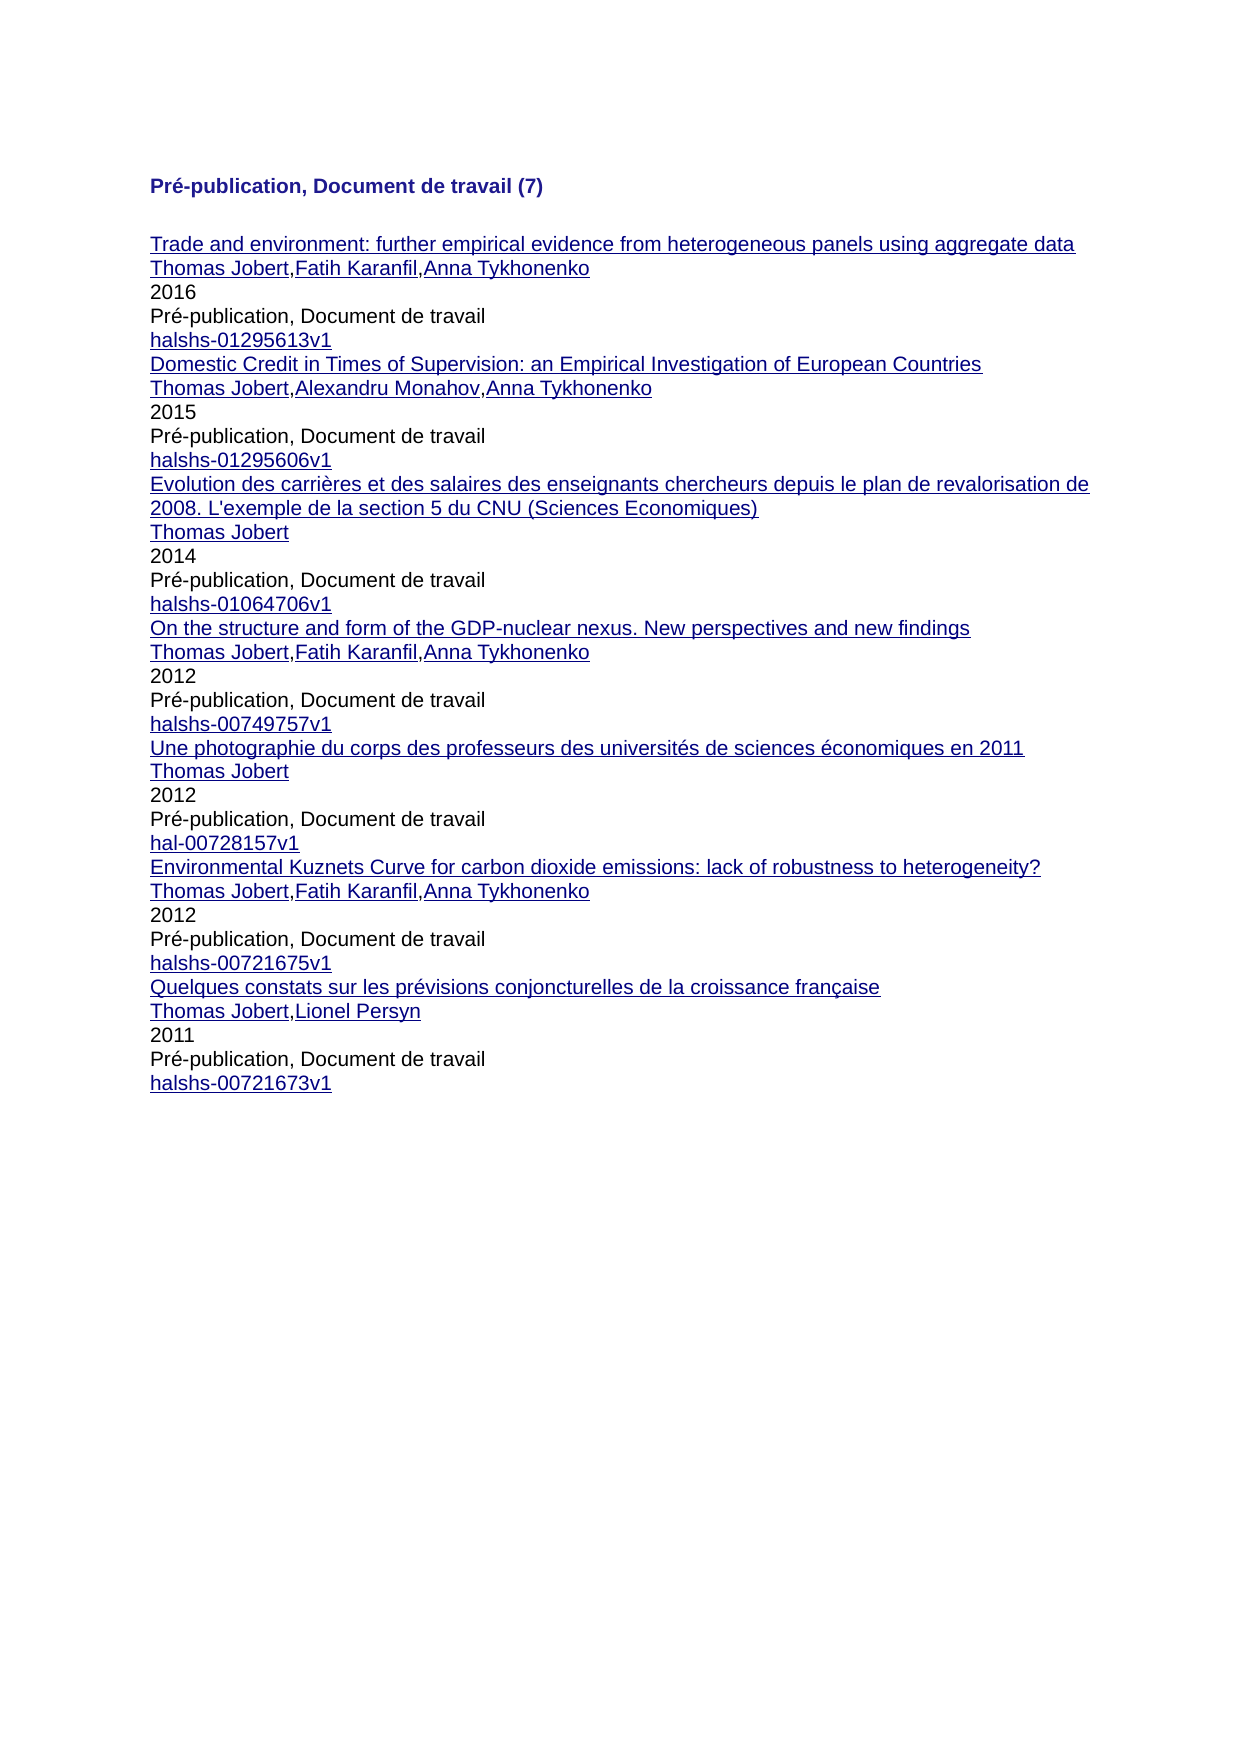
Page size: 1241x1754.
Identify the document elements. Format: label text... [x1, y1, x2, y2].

table_cell On the structure and form of the GDP-nuclear nexus. New perspectives and new findings Thomas Jobert,Fatih Karanfil,Anna Tykhonenko 2012 Pré-publication, Document de travail halshs-00749757v1 [150, 616, 1090, 735]
table_cell Evolution des carrières et des salaires des enseignants chercheurs depuis le plan de revalorisation de [150, 472, 1090, 493]
table_cell Environmental Kuznets Curve for carbon dioxide emissions: lack of robustness to heterogeneity? Thomas Jobert,Fatih Karanfil,Anna Tykhonenko 2012 Pré-publication, Document de travail halshs-00721675v1 [150, 855, 1090, 975]
table_cell Domestic Credit in Times of Supervision: an Empirical Investigation of European Countries Thomas Jobert,Alexandru Monahov,Anna Tykhonenko 2015 Pré-publication, Document de travail halshs-01295606v1 [150, 352, 1090, 472]
table_cell 2008. L'exemple de la section 5 du CNU (Sciences Economiques) Thomas Jobert 2014 Pré-publication, Document de travail halshs-01064706v1 [150, 494, 1090, 616]
subtitle Pré-publication, Document de travail (7) [150, 174, 1090, 198]
table_cell Une photographie du corps des professeurs des universités de sciences économiques en 2011 Thomas Jobert 2012 Pré-publication, Document de travail hal-00728157v1 [150, 735, 1090, 855]
table_header Trade and environment: further empirical evidence from heterogeneous panels using aggregate data Thomas Jobert,Fatih Karanfil,Anna Tykhonenko 2016 Pré-publication, Document de travail halshs-01295613v1 [150, 232, 1090, 352]
table_cell Quelques constats sur les prévisions conjoncturelles de la croissance française Thomas Jobert,Lionel Persyn 2011 Pré-publication, Document de travail halshs-00721673v1 [150, 975, 1090, 1095]
